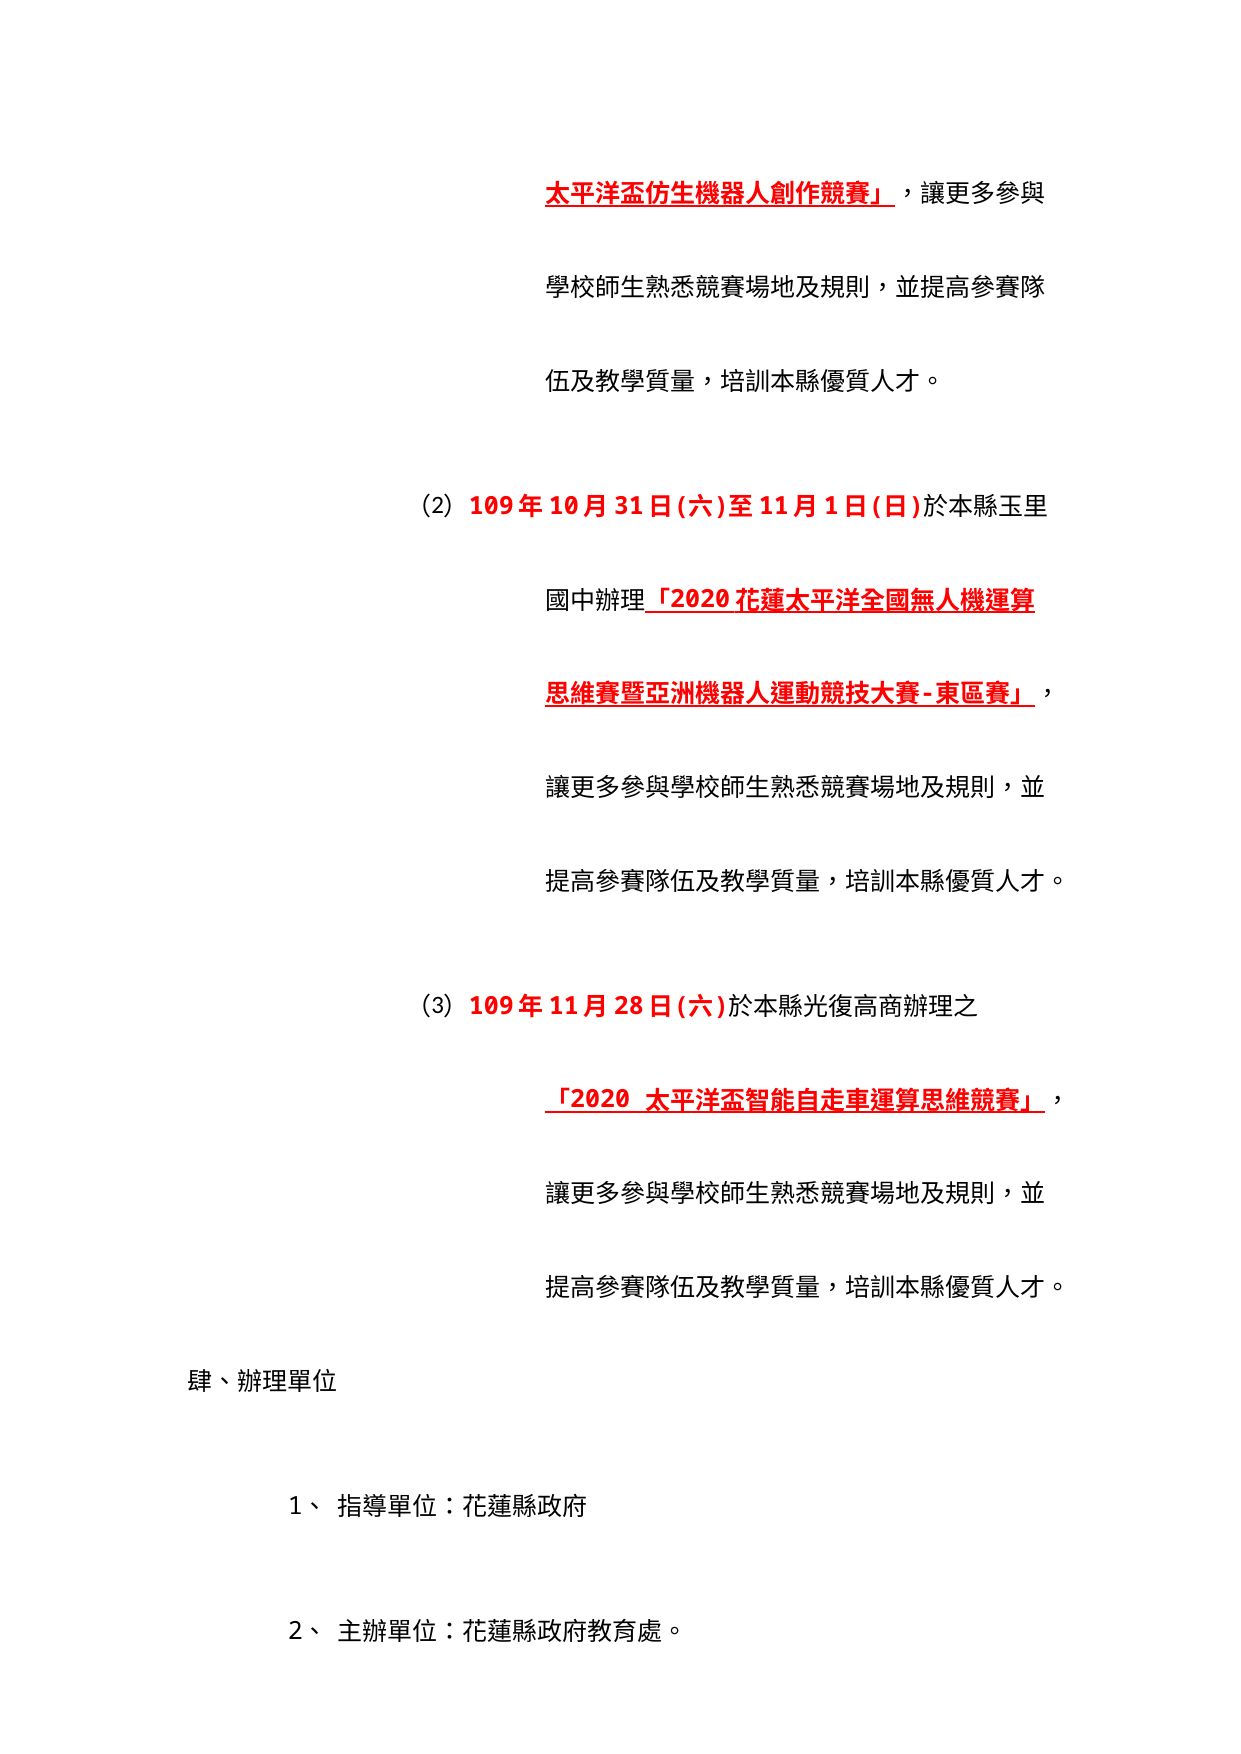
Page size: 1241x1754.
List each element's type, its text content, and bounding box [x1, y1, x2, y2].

list 109年11月28日(六)於本縣光復高商辦理之「2020 太平洋盃智能自走車運算思維競賽」，讓更多參與學校師生熟悉競賽場地及規則，並提高參賽隊伍及教學質量，培訓本縣優質人才。 [406, 963, 1053, 1307]
list 109年10月31日(六)至11月1日(日)於本縣玉里國中辦理「2020花蓮太平洋全國無人機運算思維賽暨亞洲機器人運動競技大賽-東區賽」，讓更多參與學校師生熟悉競賽場地及規則，並提高參賽隊伍及教學質量，培訓本縣優質人才。 [406, 463, 1053, 900]
list 辦理單位 [187, 1338, 1053, 1400]
list 主辦單位：花蓮縣政府教育處。 [288, 1588, 1053, 1650]
list 指導單位：花蓮縣政府 [288, 1463, 1053, 1525]
list 太平洋盃仿生機器人創作競賽」，讓更多參與學校師生熟悉競賽場地及規則，並提高參賽隊伍及教學質量，培訓本縣優質人才。 [406, 150, 1053, 400]
